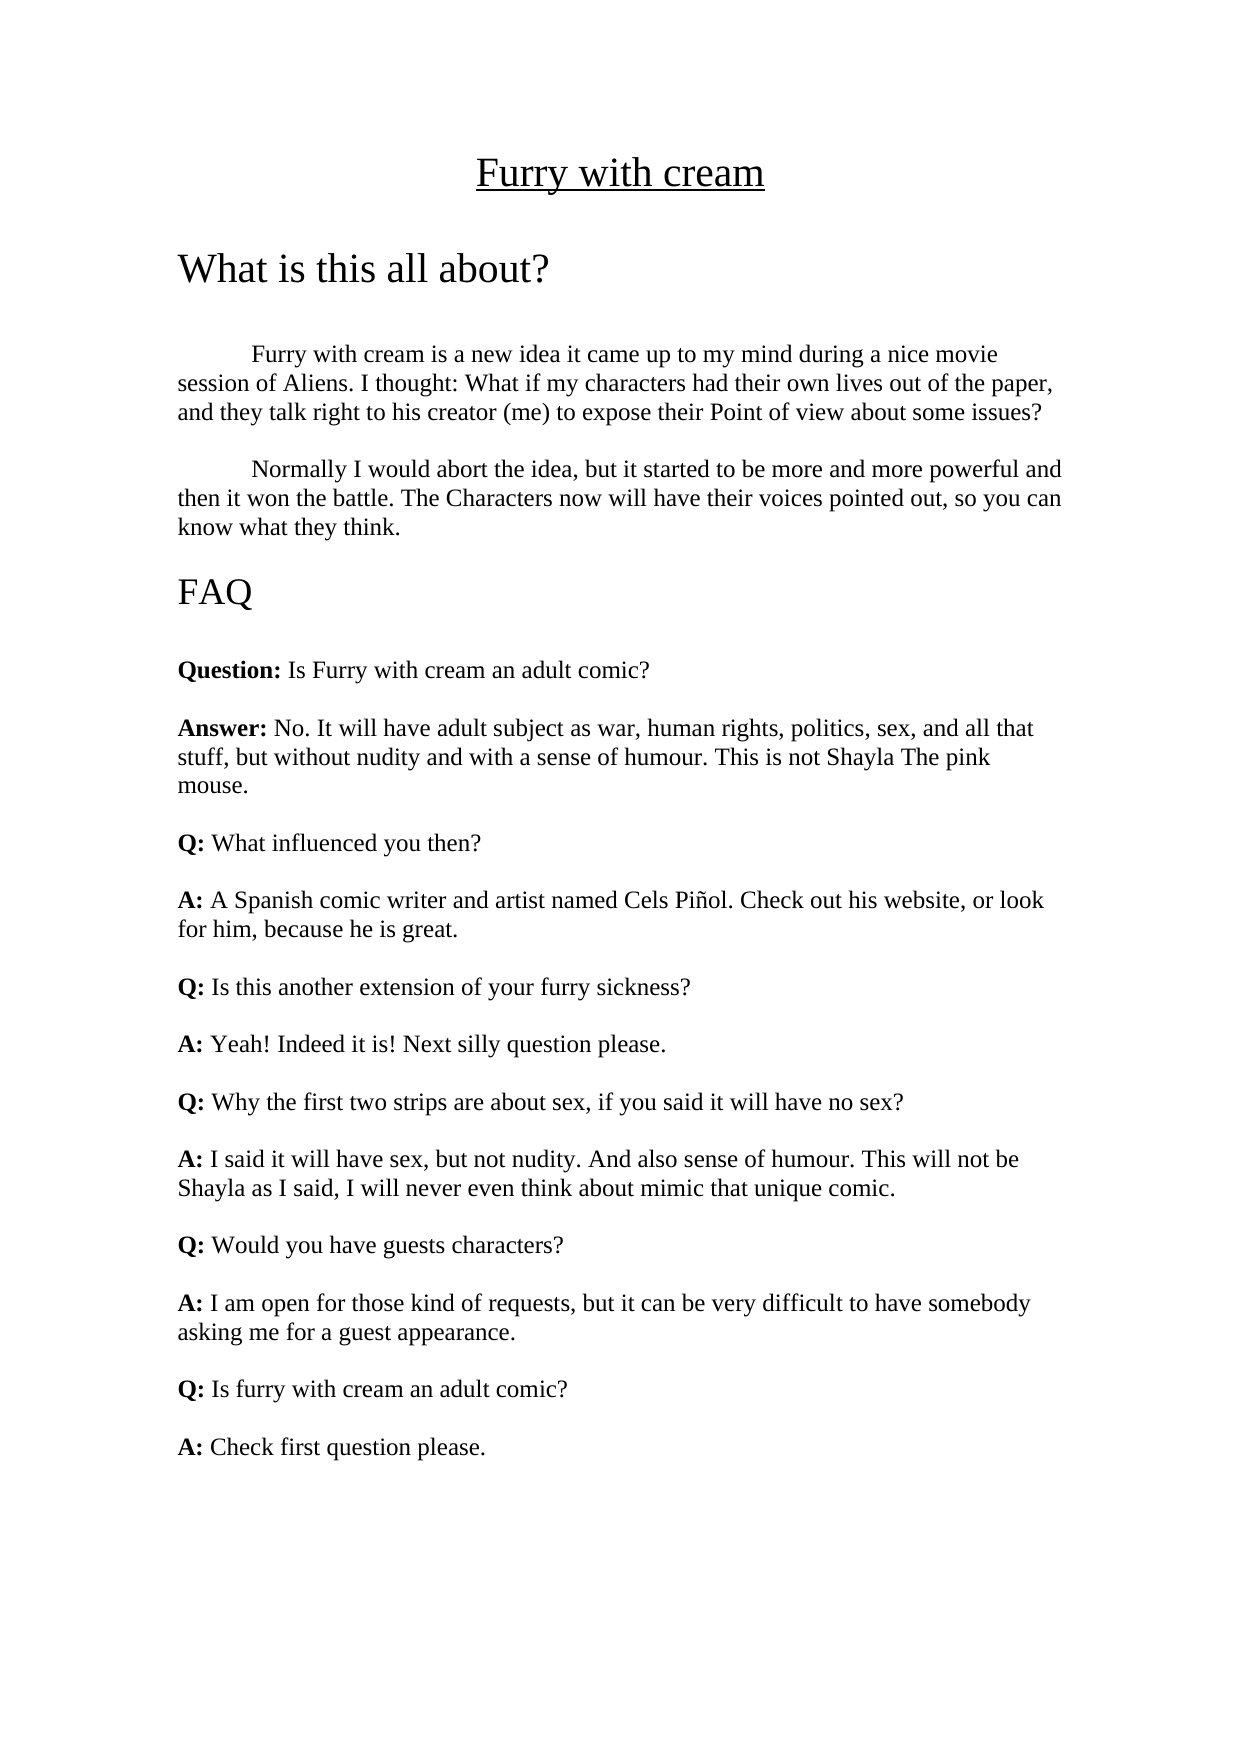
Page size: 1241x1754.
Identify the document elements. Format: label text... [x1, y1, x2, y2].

text A: A Spanish comic writer and artist named Cels Piñol. Check out his website, or look for him, because he is great. [177, 886, 1063, 943]
text Q: Why the first two strips are about sex, if you said it will have no sex? [177, 1087, 1063, 1116]
text Question: Is Furry with cream an adult comic? [177, 656, 1063, 684]
text Furry with cream is a new idea it came up to my mind during a nice movie session of Aliens. I thought: What if my characters had their own lives out of the paper, and they talk right to his creator (me) to expose their Point of view about some issues? [177, 339, 1063, 426]
text Q: Is this another extension of your furry sickness? [177, 972, 1063, 1001]
text A: I am open for those kind of requests, but it can be very difficult to have somebody asking me for a guest appearance. [177, 1288, 1063, 1346]
text Q: Would you have guests characters? [177, 1231, 1063, 1259]
text A: Yeah! Indeed it is! Next silly question please. [177, 1029, 1063, 1058]
text Normally I would abort the idea, but it started to be more and more powerful and then it won the battle. The Characters now will have their voices pointed out, so you can know what they think. [177, 454, 1063, 541]
text Furry with cream [177, 148, 1063, 196]
text Q: Is furry with cream an adult comic? [177, 1374, 1063, 1403]
text What is this all about? [177, 243, 1063, 291]
text Q: What influenced you then? [177, 828, 1063, 857]
text A: Check first question please. [177, 1432, 1063, 1461]
text A: I said it will have sex, but not nudity. And also sense of humour. This will not be Shayla as I said, I will never even think about mimic that unique comic. [177, 1144, 1063, 1202]
text Answer: No. It will have adult subject as war, human rights, politics, sex, and all that stuff, but without nudity and with a sense of humour. This is not Shayla The pink mouse. [177, 713, 1063, 799]
text FAQ [177, 569, 1063, 612]
